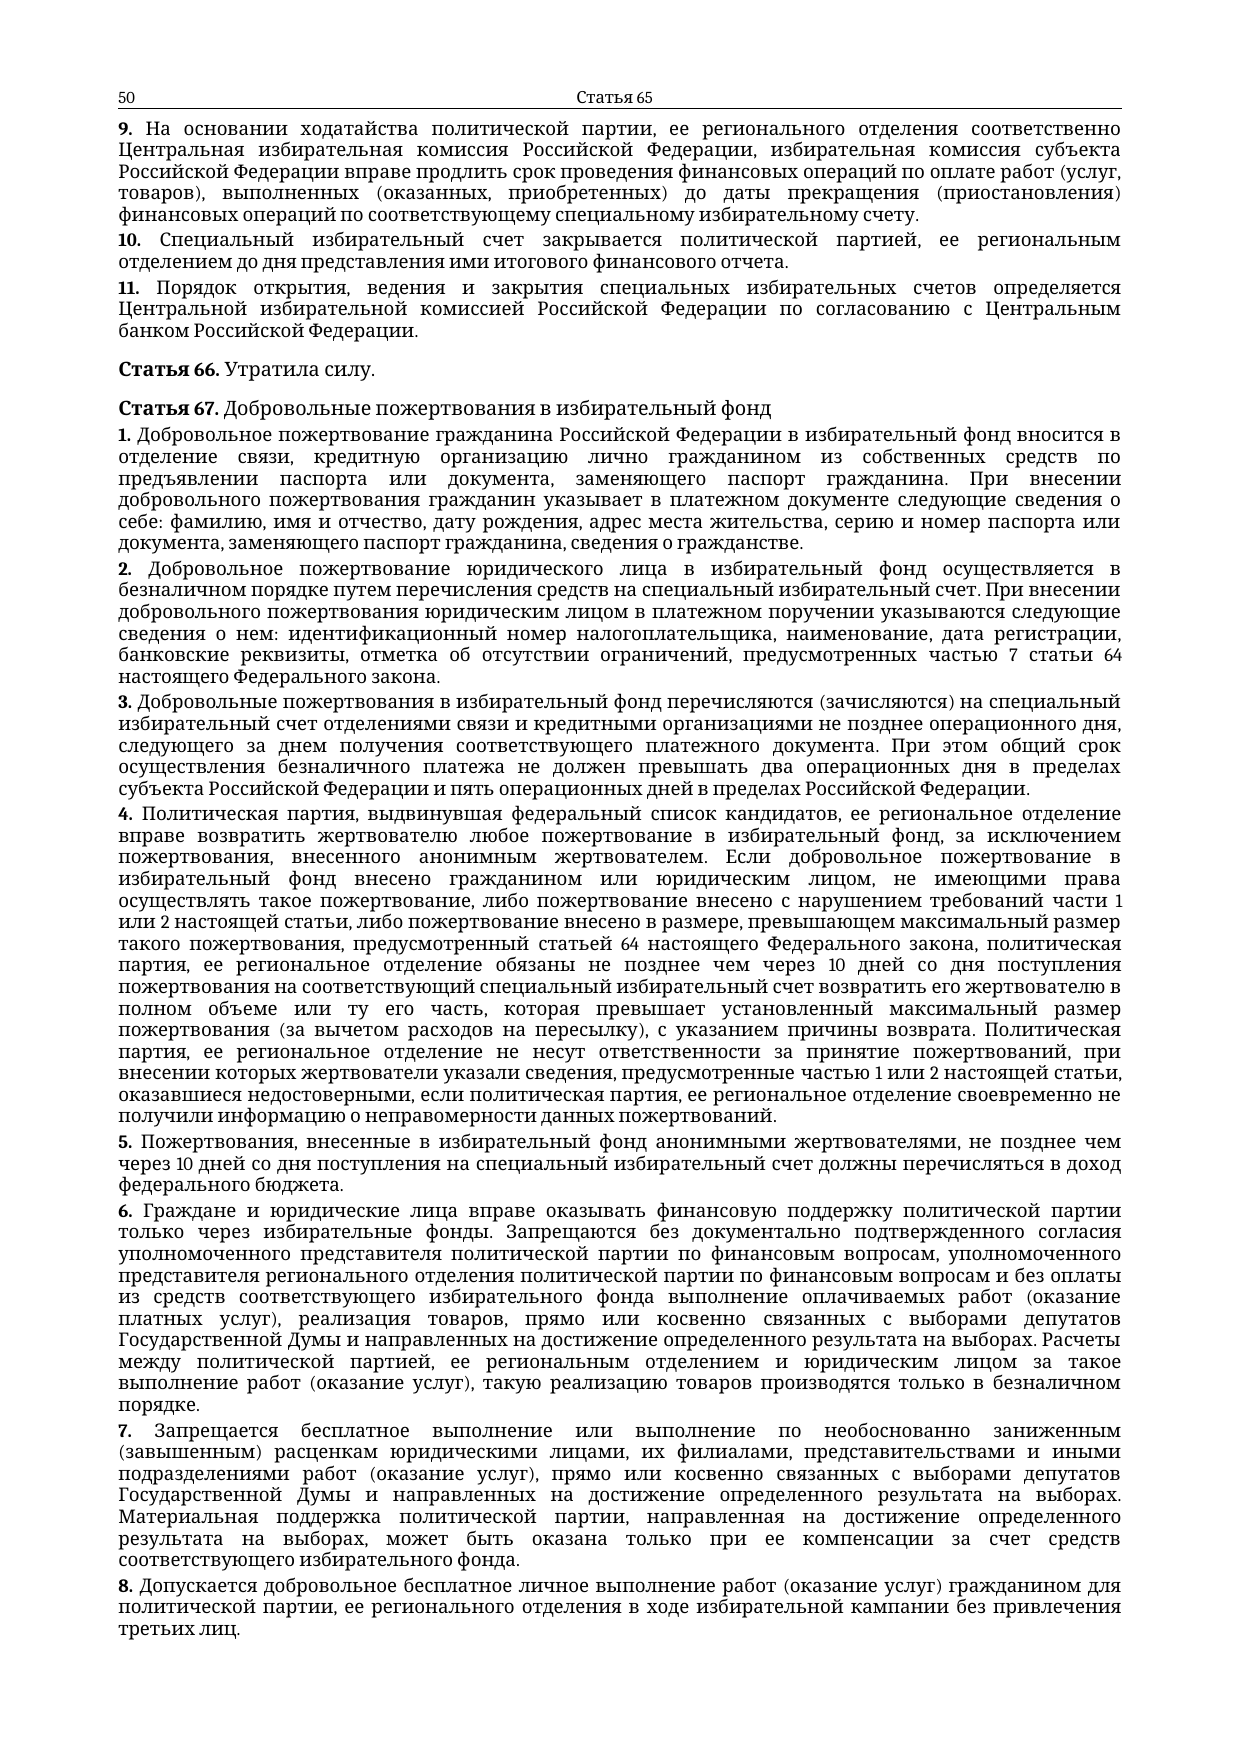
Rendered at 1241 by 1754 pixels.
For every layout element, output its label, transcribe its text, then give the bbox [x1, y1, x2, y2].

text 4. Политическая партия, выдвинувшая федеральный список кандидатов, ее региональное отделение вправе возвратить жертвователю любое пожертвование в избирательный фонд, за исключением пожертвования, внесенного анонимным жертвователем. Если добровольное пожертвование в избирательный фонд внесено гражданином или юридическим лицом, не имеющими права осуществлять такое пожертвование, либо пожертвование внесено с нарушением требований части 1 или 2 настоящей статьи, либо пожертвование внесено в размере, превышающем максимальный размер такого пожертвования, предусмотренный статьей 64 настоящего Федерального закона, политическая партия, ее региональное отделение обязаны не позднее чем через 10 дней со дня поступления пожертвования на соответствующий специальный избирательный счет возвратить его жертвователю в полном объеме или ту его часть, которая превышает установленный максимальный размер пожертвования (за вычетом расходов на пересылку), с указанием причины возврата. Политическая партия, ее региональное отделение не несут ответственности за принятие пожертвований, при внесении которых жертвователи указали сведения, предусмотренные частью 1 или 2 настоящей статьи, оказавшиеся недостоверными, если политическая партия, ее региональное отделение своевременно не получили информацию о неправомерности данных пожертвований. [118, 804, 1122, 1127]
text 7. Запрещается бесплатное выполнение или выполнение по необоснованно заниженным (завышенным) расценкам юридическими лицами, их филиалами, представительствами и иными подразделениями работ (оказание услуг), прямо или косвенно связанных с выборами депутатов Государственной Думы и направленных на достижение определенного результата на выборах. Материальная поддержка политической партии, направленная на достижение определенного результата на выборах, может быть оказана только при ее компенсации за счет средств соответствующего избирательного фонда. [118, 1420, 1122, 1571]
text 9. На основании ходатайства политической партии, ее регионального отделения соответственно Центральная избирательная комиссия Российской Федерации, избирательная комиссия субъекта Российской Федерации вправе продлить срок проведения финансовых операций по оплате работ (услуг, товаров), выполненных (оказанных, приобретенных) до даты прекращения (приостановления) финансовых операций по соответствующему специальному избирательному счету. [118, 118, 1122, 226]
subtitle Статья 66. Утратила силу. [118, 358, 1122, 381]
text 6. Граждане и юридические лица вправе оказывать финансовую поддержку политической партии только через избирательные фонды. Запрещаются без документально подтвержденного согласия уполномоченного представителя политической партии по финансовым вопросам, уполномоченного представителя регионального отделения политической партии по финансовым вопросам и без оплаты из средств соответствующего избирательного фонда выполнение оплачиваемых работ (оказание платных услуг), реализация товаров, прямо или косвенно связанных с выборами депутатов Государственной Думы и направленных на достижение определенного результата на выборах. Расчеты между политической партией, ее региональным отделением и юридическим лицом за такое выполнение работ (оказание услуг), такую реализацию товаров производятся только в безналичном порядке. [118, 1200, 1122, 1416]
text 8. Допускается добровольное бесплатное личное выполнение работ (оказание услуг) гражданином для политической партии, ее регионального отделения в ходе избирательной кампании без привлечения третьих лиц. [118, 1575, 1122, 1640]
subtitle Статья 67. Добровольные пожертвования в избирательный фонд [118, 398, 1122, 421]
text 10. Специальный избирательный счет закрывается политической партией, ее региональным отделением до дня представления ими итогового финансового отчета. [118, 230, 1122, 273]
text 3. Добровольные пожертвования в избирательный фонд перечисляются (зачисляются) на специальный избирательный счет отделениями связи и кредитными организациями не позднее операционного дня, следующего за днем получения соответствующего платежного документа. При этом общий срок осуществления безналичного платежа не должен превышать два операционных дня в пределах субъекта Российской Федерации и пять операционных дней в пределах Российской Федерации. [118, 692, 1122, 800]
text 5. Пожертвования, внесенные в избирательный фонд анонимными жертвователями, не позднее чем через 10 дней со дня поступления на специальный избирательный счет должны перечисляться в доход федерального бюджета. [118, 1132, 1122, 1196]
text 1. Добровольное пожертвование гражданина Российской Федерации в избирательный фонд вносится в отделение связи, кредитную организацию лично гражданином из собственных средств по предъявлении паспорта или документа, заменяющего паспорт гражданина. При внесении добровольного пожертвования гражданин указывает в платежном документе следующие сведения о себе: фамилию, имя и отчество, дату рождения, адрес места жительства, серию и номер паспорта или документа, заменяющего паспорт гражданина, сведения о гражданстве. [118, 425, 1122, 554]
text 11. Порядок открытия, ведения и закрытия специальных избирательных счетов определяется Центральной избирательной комиссией Российской Федерации по согласованию с Центральным банком Российской Федерации. [118, 277, 1122, 342]
text 2. Добровольное пожертвование юридического лица в избирательный фонд осуществляется в безналичном порядке путем перечисления средств на специальный избирательный счет. При внесении добровольного пожертвования юридическим лицом в платежном поручении указываются следующие сведения о нем: идентификационный номер налогоплательщика, наименование, дата регистрации, банковские реквизиты, отметка об отсутствии ограничений, предусмотренных частью 7 статьи 64 настоящего Федерального закона. [118, 558, 1122, 688]
